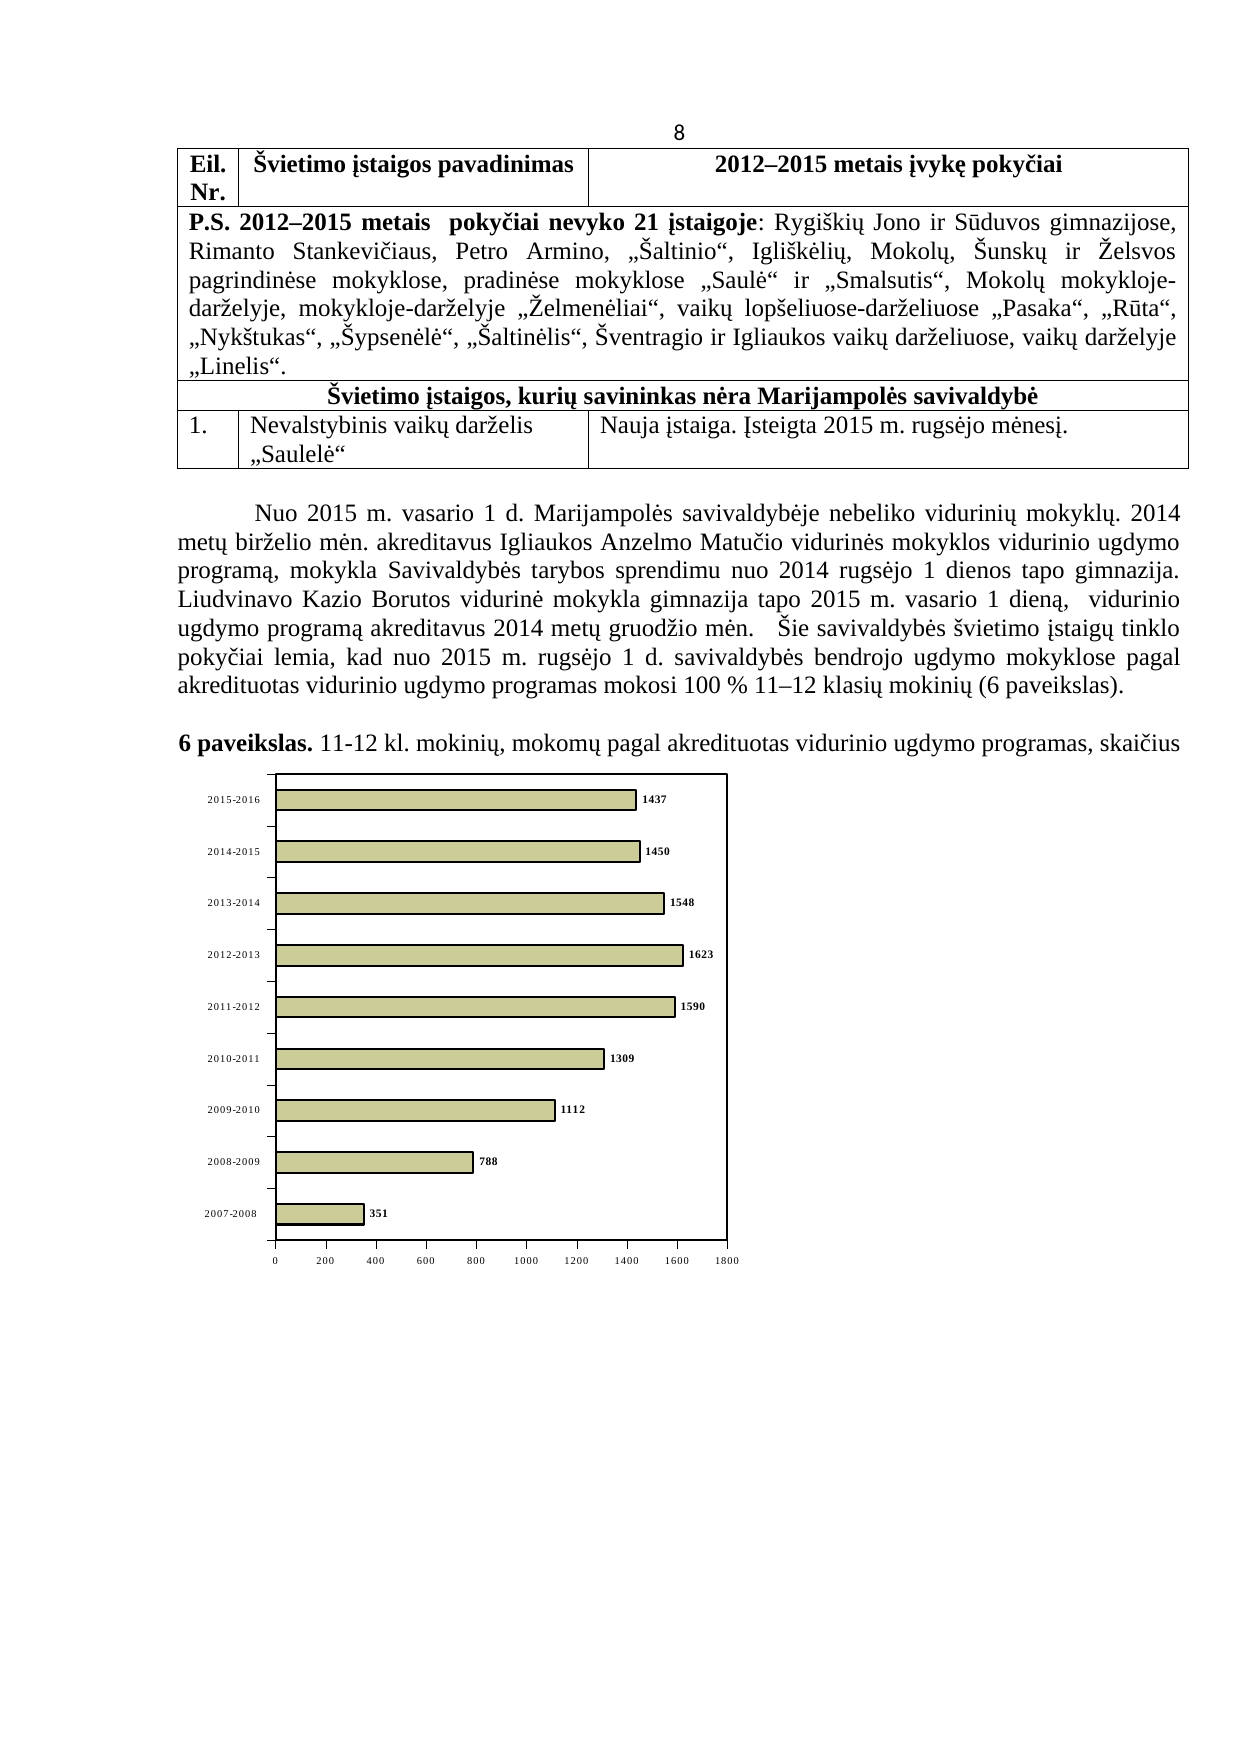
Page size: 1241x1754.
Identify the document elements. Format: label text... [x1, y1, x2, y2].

table_header Švietimo įstaigos pavadinimas [239, 149, 588, 206]
table_header Eil. Nr. [178, 149, 238, 206]
table_cell Nevalstybinis vaikų darželis „Saulelė“ [239, 411, 588, 468]
table_cell 1. [178, 411, 238, 468]
text 6 paveikslas. 11-12 kl. mokinių, mokomų pagal akredituotas vidurinio ugdymo programas, skaičius [177, 728, 1181, 757]
text Nuo 2015 m. vasario 1 d. Marijampolės savivaldybėje nebeliko vidurinių mokyklų. 2014 metų birželio mėn. akreditavus Igliaukos Anzelmo Matučio vidurinės mokyklos vidurinio ugdymo programą, mokykla Savivaldybės tarybos sprendimu nuo 2014 rugsėjo 1 dienos tapo gimnazija. Liudvinavo Kazio Borutos vidurinė mokykla gimnazija tapo 2015 m. vasario 1 dieną, vidurinio ugdymo programą akreditavus 2014 metų gruodžio mėn. Šie savivaldybės švietimo įstaigų tinklo pokyčiai lemia, kad nuo 2015 m. rugsėjo 1 d. savivaldybės bendrojo ugdymo mokyklose pagal akredituotas vidurinio ugdymo programas mokosi 100 % 11–12 klasių mokinių (6 paveikslas). [177, 498, 1181, 699]
table_cell Švietimo įstaigos, kurių savininkas nėra Marijampolės savivaldybė [178, 381, 1188, 409]
table_cell Nauja įstaiga. Įsteigta 2015 m. rugsėjo mėnesį. [589, 411, 1188, 468]
table_cell P.S. 2012–2015 metais pokyčiai nevyko 21 įstaigoje: Rygiškių Jono ir Sūduvos gimnazijose, Rimanto Stankevičiaus, Petro Armino, „Šaltinio“, Igliškėlių, Mokolų, Šunskų ir Želsvos pagrindinėse mokyklose, pradinėse mokyklose „Saulė“ ir „Smalsutis“, Mokolų mokykloje-darželyje, mokykloje-darželyje „Želmenėliai“, vaikų lopšeliuose-darželiuose „Pasaka“, „Rūta“, „Nykštukas“, „Šypsenėlė“, „Šaltinėlis“, Šventragio ir Igliaukos vaikų darželiuose, vaikų darželyje „Linelis“. [178, 207, 1188, 380]
table_header 2012–2015 metais įvykę pokyčiai [589, 149, 1188, 206]
